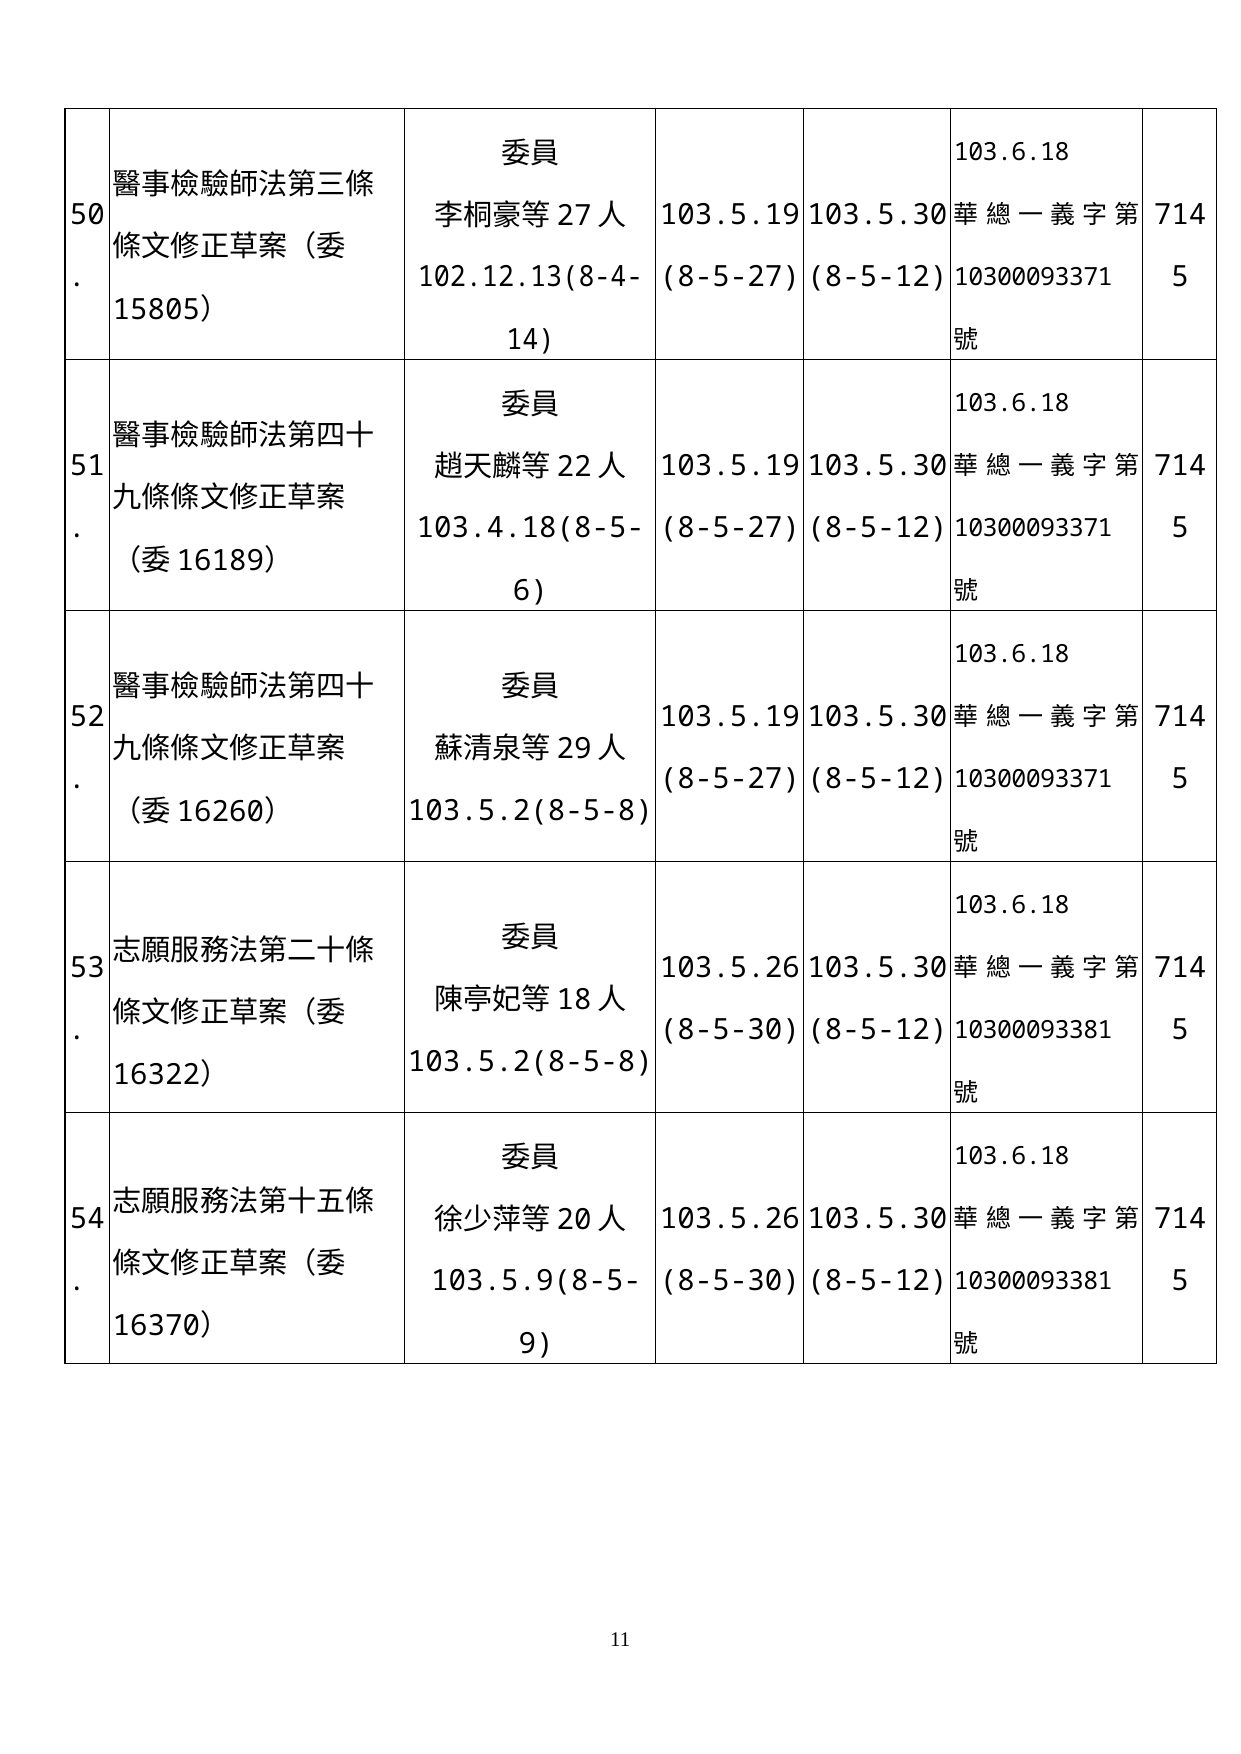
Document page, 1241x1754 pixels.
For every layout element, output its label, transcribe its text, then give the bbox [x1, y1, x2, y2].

table_cell 103.6.18 華總一義字第10300093371號 [951, 611, 1142, 861]
table_cell 醫事檢驗師法第三條條文修正草案（委15805） [110, 109, 404, 359]
table_cell 委員 李桐豪等27人102.12.13(8-4-14) [405, 109, 655, 359]
table_cell 103.5.30 (8-5-12) [804, 1113, 950, 1363]
table_cell 103.5.30 (8-5-12) [804, 611, 950, 861]
table_cell 委員 徐少萍等20人103.5.9(8-5-9) [405, 1113, 655, 1363]
table_cell 103.6.18 華總一義字第10300093381號 [951, 1113, 1142, 1363]
table_cell 103.5.30 (8-5-12) [804, 862, 950, 1112]
table_cell [66, 862, 109, 1112]
table_cell 醫事檢驗師法第四十九條條文修正草案（委16189） [110, 360, 404, 610]
table_cell 103.6.18 華總一義字第10300093381號 [951, 862, 1142, 1112]
table_cell 103.5.19 (8-5-27) [656, 611, 803, 861]
table_cell 7145 [1143, 611, 1216, 861]
table_cell 志願服務法第十五條條文修正草案（委16370） [110, 1113, 404, 1363]
table_cell 103.6.18 華總一義字第10300093371號 [951, 109, 1142, 359]
table_cell 103.5.26 (8-5-30) [656, 862, 803, 1112]
table_cell [66, 360, 109, 610]
table_cell 103.5.26 (8-5-30) [656, 1113, 803, 1363]
table_cell 委員 陳亭妃等18人103.5.2(8-5-8) [405, 862, 655, 1112]
table_cell 103.5.30 (8-5-12) [804, 360, 950, 610]
table_cell 103.5.19 (8-5-27) [656, 360, 803, 610]
table_cell [66, 611, 109, 861]
table_cell [66, 109, 109, 359]
table_cell 委員 蘇清泉等29人103.5.2(8-5-8) [405, 611, 655, 861]
table_cell 103.5.30 (8-5-12) [804, 109, 950, 359]
table_cell 7145 [1143, 862, 1216, 1112]
table_cell 委員 趙天麟等22人103.4.18(8-5-6) [405, 360, 655, 610]
table_cell 醫事檢驗師法第四十九條條文修正草案（委16260） [110, 611, 404, 861]
table_cell [66, 1113, 109, 1363]
table_cell 103.5.19 (8-5-27) [656, 109, 803, 359]
table_cell 7145 [1143, 360, 1216, 610]
table_cell 7145 [1143, 1113, 1216, 1363]
table_cell 103.6.18 華總一義字第10300093371號 [951, 360, 1142, 610]
table_cell 志願服務法第二十條條文修正草案（委16322） [110, 862, 404, 1112]
table_cell 7145 [1143, 109, 1216, 359]
